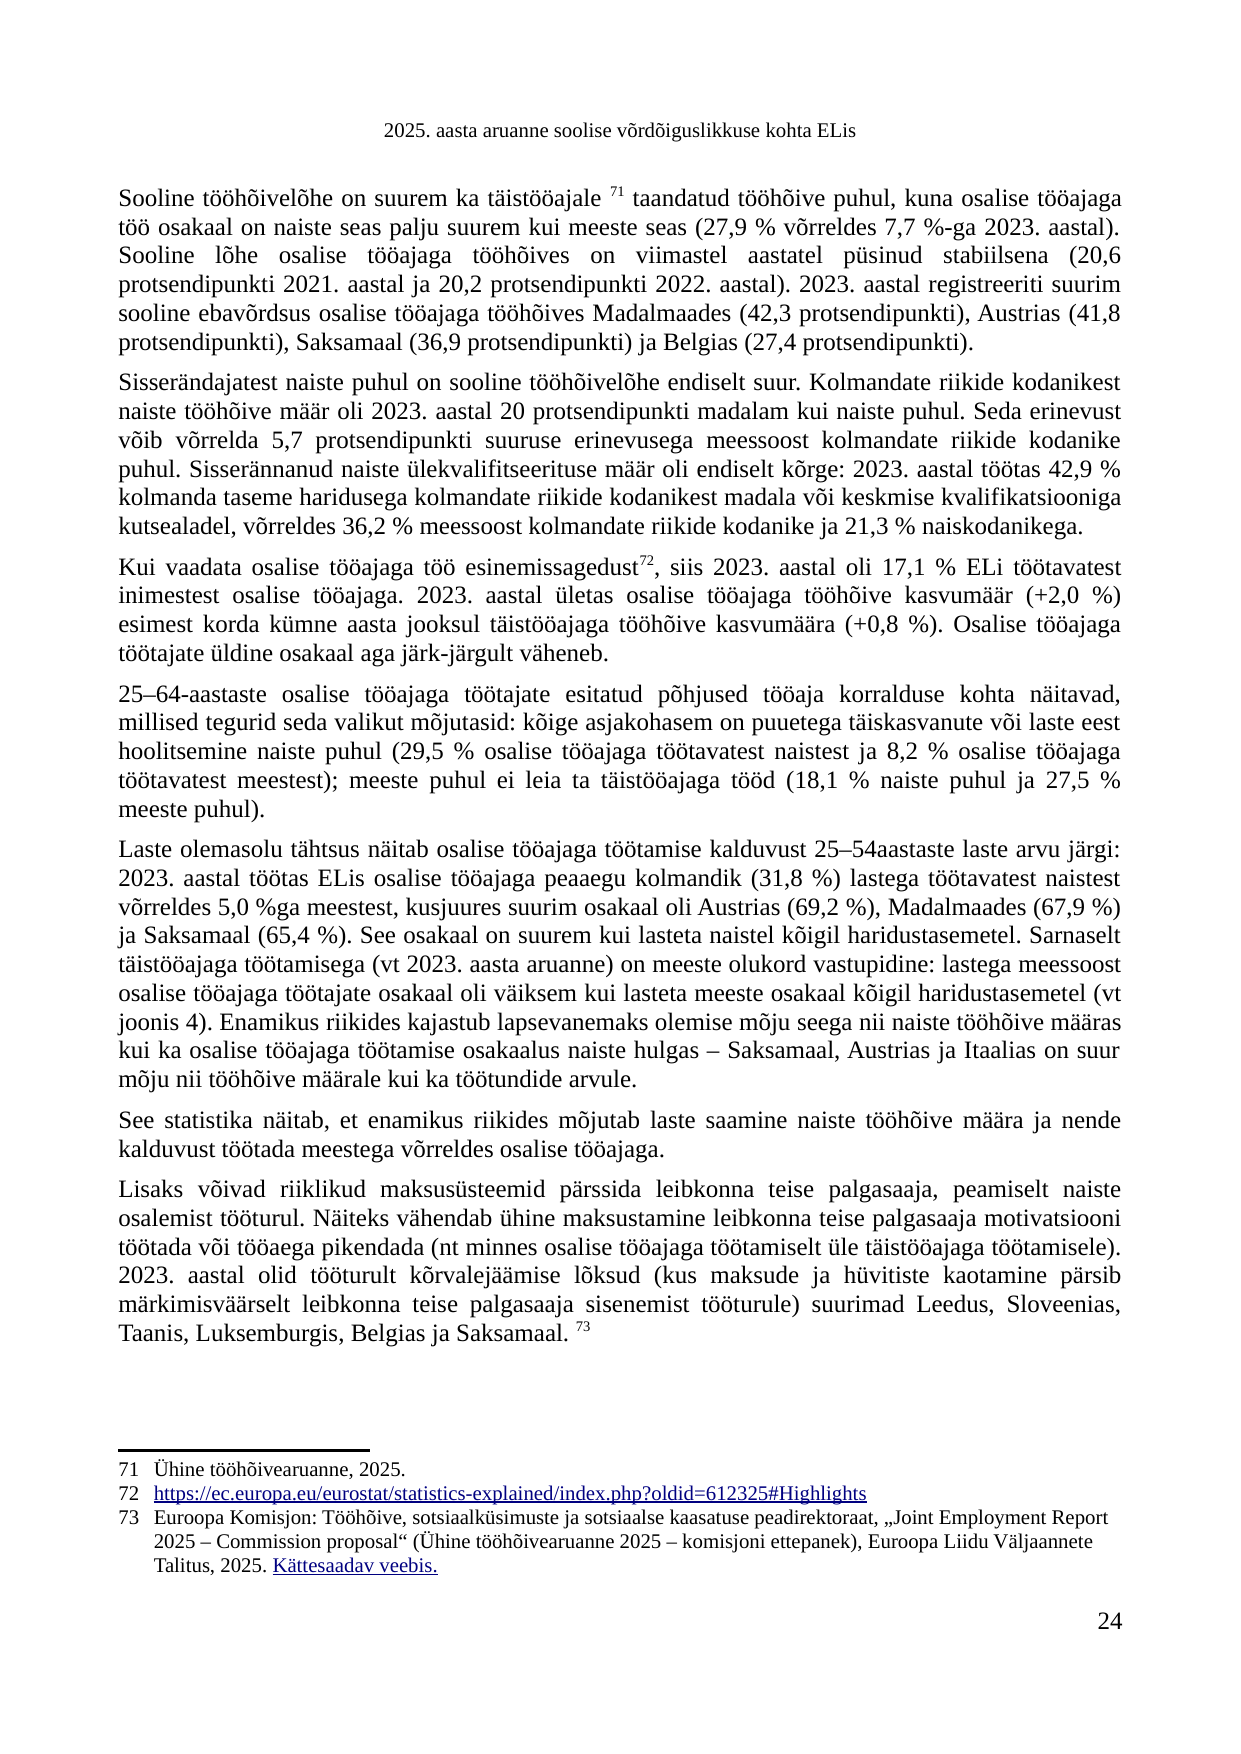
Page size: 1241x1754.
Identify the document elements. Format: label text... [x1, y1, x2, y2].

text Sooline tööhõivelõhe on suurem ka täistööajale taandatud tööhõive puhul, kuna osalise tööajaga töö osakaal on naiste seas palju suurem kui meeste seas (27,9 % võrreldes 7,7 %-ga 2023. aastal). Sooline lõhe osalise tööajaga tööhõives on viimastel aastatel püsinud stabiilsena (20,6 protsendipunkti 2021. aastal ja 20,2 protsendipunkti 2022. aastal). 2023. aastal registreeriti suurim sooline ebavõrdsus osalise tööajaga tööhõives Madalmaades (42,3 protsendipunkti), Austrias (41,8 protsendipunkti), Saksamaal (36,9 protsendipunkti) ja Belgias (27,4 protsendipunkti). [118, 183, 1122, 356]
text Sisserändajatest naiste puhul on sooline tööhõivelõhe endiselt suur. Kolmandate riikide kodanikest naiste tööhõive määr oli 2023. aastal 20 protsendipunkti madalam kui naiste puhul. Seda erinevust võib võrrelda 5,7 protsendipunkti suuruse erinevusega meessoost kolmandate riikide kodanike puhul. Sisserännanud naiste ülekvalifitseerituse määr oli endiselt kõrge: 2023. aastal töötas 42,9 % kolmanda taseme haridusega kolmandate riikide kodanikest madala või keskmise kvalifikatsiooniga kutsealadel, võrreldes 36,2 % meessoost kolmandate riikide kodanike ja 21,3 % naiskodanikega. [118, 367, 1122, 540]
text https://ec.europa.eu/eurostat/statistics-explained/index.php?oldid=612325#Highlights [118, 1481, 1122, 1505]
text Kui vaadata osalise tööajaga töö esinemissagedust, siis 2023. aastal oli 17,1 % ELi töötavatest inimestest osalise tööajaga. 2023. aastal ületas osalise tööajaga tööhõive kasvumäär (+2,0 %) esimest korda kümne aasta jooksul täistööajaga tööhõive kasvumäära (+0,8 %). Osalise tööajaga töötajate üldine osakaal aga järk-järgult väheneb. [118, 552, 1122, 667]
text 25–64-aastaste osalise tööajaga töötajate esitatud põhjused tööaja korralduse kohta näitavad, millised tegurid seda valikut mõjutasid: kõige asjakohasem on puuetega täiskasvanute või laste eest hoolitsemine naiste puhul (29,5 % osalise tööajaga töötavatest naistest ja 8,2 % osalise tööajaga töötavatest meestest); meeste puhul ei leia ta täistööajaga tööd (18,1 % naiste puhul ja 27,5 % meeste puhul). [118, 679, 1122, 822]
text Euroopa Komisjon: Tööhõive, sotsiaalküsimuste ja sotsiaalse kaasatuse peadirektoraat, „Joint Employment Report 2025 – Commission proposal“ (Ühine tööhõivearuanne 2025 – komisjoni ettepanek), Euroopa Liidu Väljaannete Talitus, 2025. Kättesaadav veebis. [118, 1505, 1122, 1577]
text See statistika näitab, et enamikus riikides mõjutab laste saamine naiste tööhõive määra ja nende kalduvust töötada meestega võrreldes osalise tööajaga. [118, 1105, 1122, 1162]
text Laste olemasolu tähtsus näitab osalise tööajaga töötamise kalduvust 25–54aastaste laste arvu järgi: 2023. aastal töötas ELis osalise tööajaga peaaegu kolmandik (31,8 %) lastega töötavatest naistest võrreldes 5,0 %ga meestest, kusjuures suurim osakaal oli Austrias (69,2 %), Madalmaades (67,9 %) ja Saksamaal (65,4 %). See osakaal on suurem kui lasteta naistel kõigil haridustasemetel. Sarnaselt täistööajaga töötamisega (vt 2023. aasta aruanne) on meeste olukord vastupidine: lastega meessoost osalise tööajaga töötajate osakaal oli väiksem kui lasteta meeste osakaal kõigil haridustasemetel (vt joonis 4). Enamikus riikides kajastub lapsevanemaks olemise mõju seega nii naiste tööhõive määras kui ka osalise tööajaga töötamise osakaalus naiste hulgas – Saksamaal, Austrias ja Itaalias on suur mõju nii tööhõive määrale kui ka töötundide arvule. [118, 834, 1122, 1093]
text Lisaks võivad riiklikud maksusüsteemid pärssida leibkonna teise palgasaaja, peamiselt naiste osalemist tööturul. Näiteks vähendab ühine maksustamine leibkonna teise palgasaaja motivatsiooni töötada või tööaega pikendada (nt minnes osalise tööajaga töötamiselt üle täistööajaga töötamisele). 2023. aastal olid tööturult kõrvalejäämise lõksud (kus maksude ja hüvitiste kaotamine pärsib märkimisväärselt leibkonna teise palgasaaja sisenemist tööturule) suurimad Leedus, Sloveenias, Taanis, Luksemburgis, Belgias ja Saksamaal. [118, 1174, 1122, 1347]
text Ühine tööhõivearuanne, 2025. [118, 1457, 1122, 1481]
